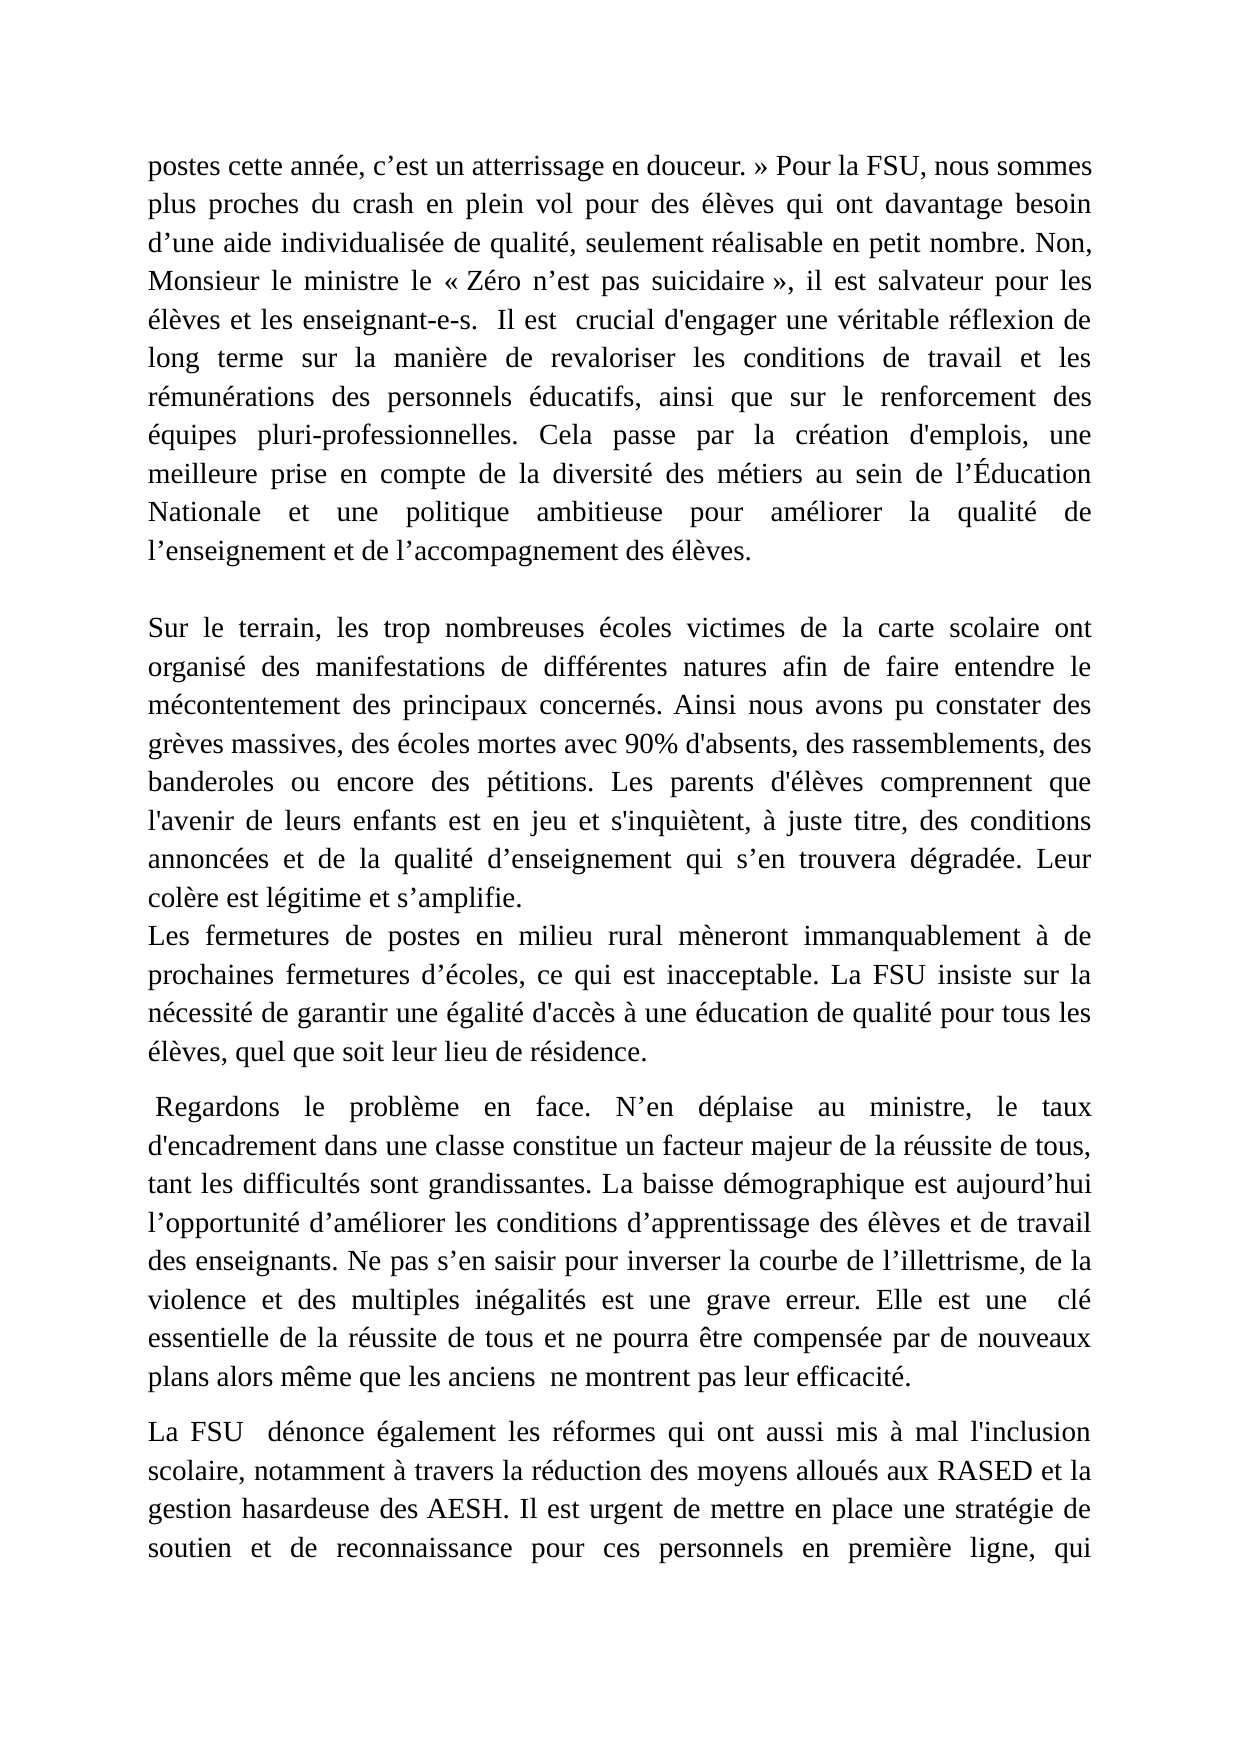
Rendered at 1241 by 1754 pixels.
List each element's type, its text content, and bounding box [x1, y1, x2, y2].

text Les fermetures de postes en milieu rural mèneront immanquablement à de prochaines fermetures d’écoles, ce qui est inacceptable. La FSU insiste sur la nécessité de garantir une égalité d'accès à une éducation de qualité pour tous les élèves, quel que soit leur lieu de résidence. [148, 918, 1093, 1068]
text La FSU dénonce également les réformes qui ont aussi mis à mal l'inclusion scolaire, notamment à travers la réduction des moyens alloués aux RASED et la gestion hasardeuse des AESH. Il est urgent de mettre en place une stratégie de soutien et de reconnaissance pour ces personnels en première ligne, qui [148, 1414, 1093, 1563]
text Sur le terrain, les trop nombreuses écoles victimes de la carte scolaire ont organisé des manifestations de différentes natures afin de faire entendre le mécontentement des principaux concernés. Ainsi nous avons pu constater des grèves massives, des écoles mortes avec 90% d'absents, des rassemblements, des banderoles ou encore des pétitions. Les parents d'élèves comprennent que l'avenir de leurs enfants est en jeu et s'inquiètent, à juste titre, des conditions annoncées et de la qualité d’enseignement qui s’en trouvera dégradée. Leur colère est légitime et s’amplifie. [148, 610, 1093, 913]
text Regardons le problème en face. N’en déplaise au ministre, le taux d'encadrement dans une classe constitue un facteur majeur de la réussite de tous, tant les difficultés sont grandissantes. La baisse démographique est aujourd’hui l’opportunité d’améliorer les conditions d’apprentissage des élèves et de travail des enseignants. Ne pas s’en saisir pour inverser la courbe de l’illettrisme, de la violence et des multiples inégalités est une grave erreur. Elle est une clé essentielle de la réussite de tous et ne pourra être compensée par de nouveaux plans alors même que les anciens ne montrent pas leur efficacité. [148, 1089, 1093, 1393]
text postes cette année, c’est un atterrissage en douceur. » Pour la FSU, nous sommes plus proches du crash en plein vol pour des élèves qui ont davantage besoin d’une aide individualisée de qualité, seulement réalisable en petit nombre. Non, Monsieur le ministre le « Zéro n’est pas suicidaire », il est salvateur pour les élèves et les enseignant-e-s. Il est crucial d'engager une véritable réflexion de long terme sur la manière de revaloriser les conditions de travail et les rémunérations des personnels éducatifs, ainsi que sur le renforcement des équipes pluri-professionnelles. Cela passe par la création d'emplois, une meilleure prise en compte de la diversité des métiers au sein de l’Éducation Nationale et une politique ambitieuse pour améliorer la qualité de l’enseignement et de l’accompagnement des élèves. [148, 148, 1093, 567]
